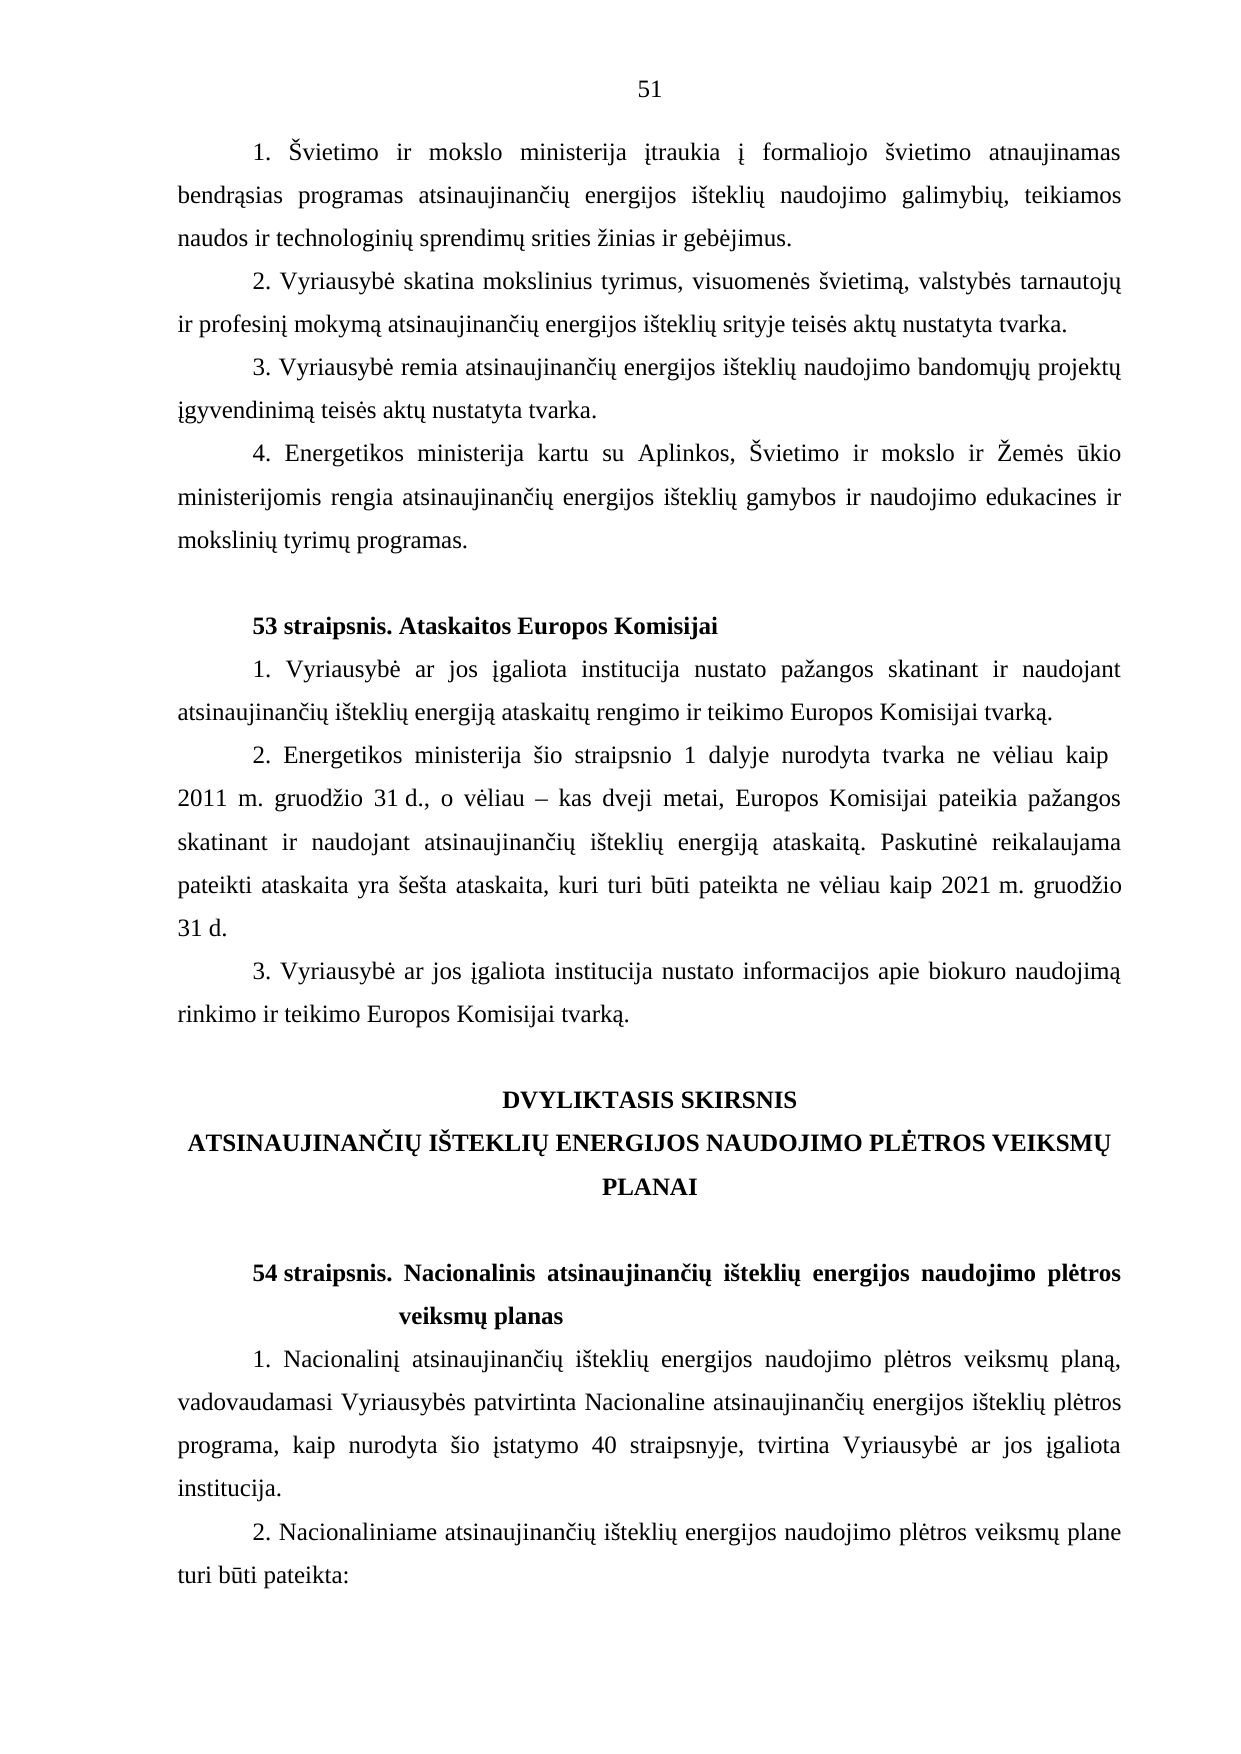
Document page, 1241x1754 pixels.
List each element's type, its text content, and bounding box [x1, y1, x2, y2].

text 1. Nacionalinį atsinaujinančių išteklių energijos naudojimo plėtros veiksmų planą, vadovaudamasi Vyriausybės patvirtinta Nacionaline atsinaujinančių energijos išteklių plėtros programa, kaip nurodyta šio įstatymo 40 straipsnyje, tvirtina Vyriausybė ar jos įgaliota institucija. [177, 1344, 1122, 1502]
text 1. Švietimo ir mokslo ministerija įtraukia į formaliojo švietimo atnaujinamas bendrąsias programas atsinaujinančių energijos išteklių naudojimo galimybių, teikiamos naudos ir technologinių sprendimų srities žinias ir gebėjimus. [177, 137, 1122, 252]
text 2. Vyriausybė skatina mokslinius tyrimus, visuomenės švietimą, valstybės tarnautojų ir profesinį mokymą atsinaujinančių energijos išteklių srityje teisės aktų nustatyta tvarka. [177, 266, 1122, 338]
text 3. Vyriausybė remia atsinaujinančių energijos išteklių naudojimo bandomųjų projektų įgyvendinimą teisės aktų nustatyta tvarka. [177, 352, 1122, 424]
text 54 straipsnis. Nacionalinis atsinaujinančių išteklių energijos naudojimo plėtros veiksmų planas [252, 1258, 1122, 1330]
text 53 straipsnis. Ataskaitos Europos Komisijai [177, 611, 1122, 640]
text DVYLIKTASIS SKIRSNIS [177, 1085, 1122, 1114]
text 3. Vyriausybė ar jos įgaliota institucija nustato informacijos apie biokuro naudojimą rinkimo ir teikimo Europos Komisijai tvarką. [177, 956, 1122, 1028]
text 4. Energetikos ministerija kartu su Aplinkos, Švietimo ir mokslo ir Žemės ūkio ministerijomis rengia atsinaujinančių energijos išteklių gamybos ir naudojimo edukacines ir mokslinių tyrimų programas. [177, 438, 1122, 553]
text 2. Energetikos ministerija šio straipsnio 1 dalyje nurodyta tvarka ne vėliau kaip 2011 m. gruodžio 31 d., o vėliau – kas dveji metai, Europos Komisijai pateikia pažangos skatinant ir naudojant atsinaujinančių išteklių energiją ataskaitą. Paskutinė reikalaujama pateikti ataskaita yra šešta ataskaita, kuri turi būti pateikta ne vėliau kaip 2021 m. gruodžio 31 d. [177, 740, 1122, 942]
text 2. Nacionaliniame atsinaujinančių išteklių energijos naudojimo plėtros veiksmų plane turi būti pateikta: [177, 1517, 1122, 1588]
text ATSINAUJINANČIŲ IŠTEKLIŲ ENERGIJOS NAUDOJIMO PLĖTROS VEIKSMŲ PLANAI [177, 1128, 1122, 1200]
text 1. Vyriausybė ar jos įgaliota institucija nustato pažangos skatinant ir naudojant atsinaujinančių išteklių energiją ataskaitų rengimo ir teikimo Europos Komisijai tvarką. [177, 654, 1122, 726]
